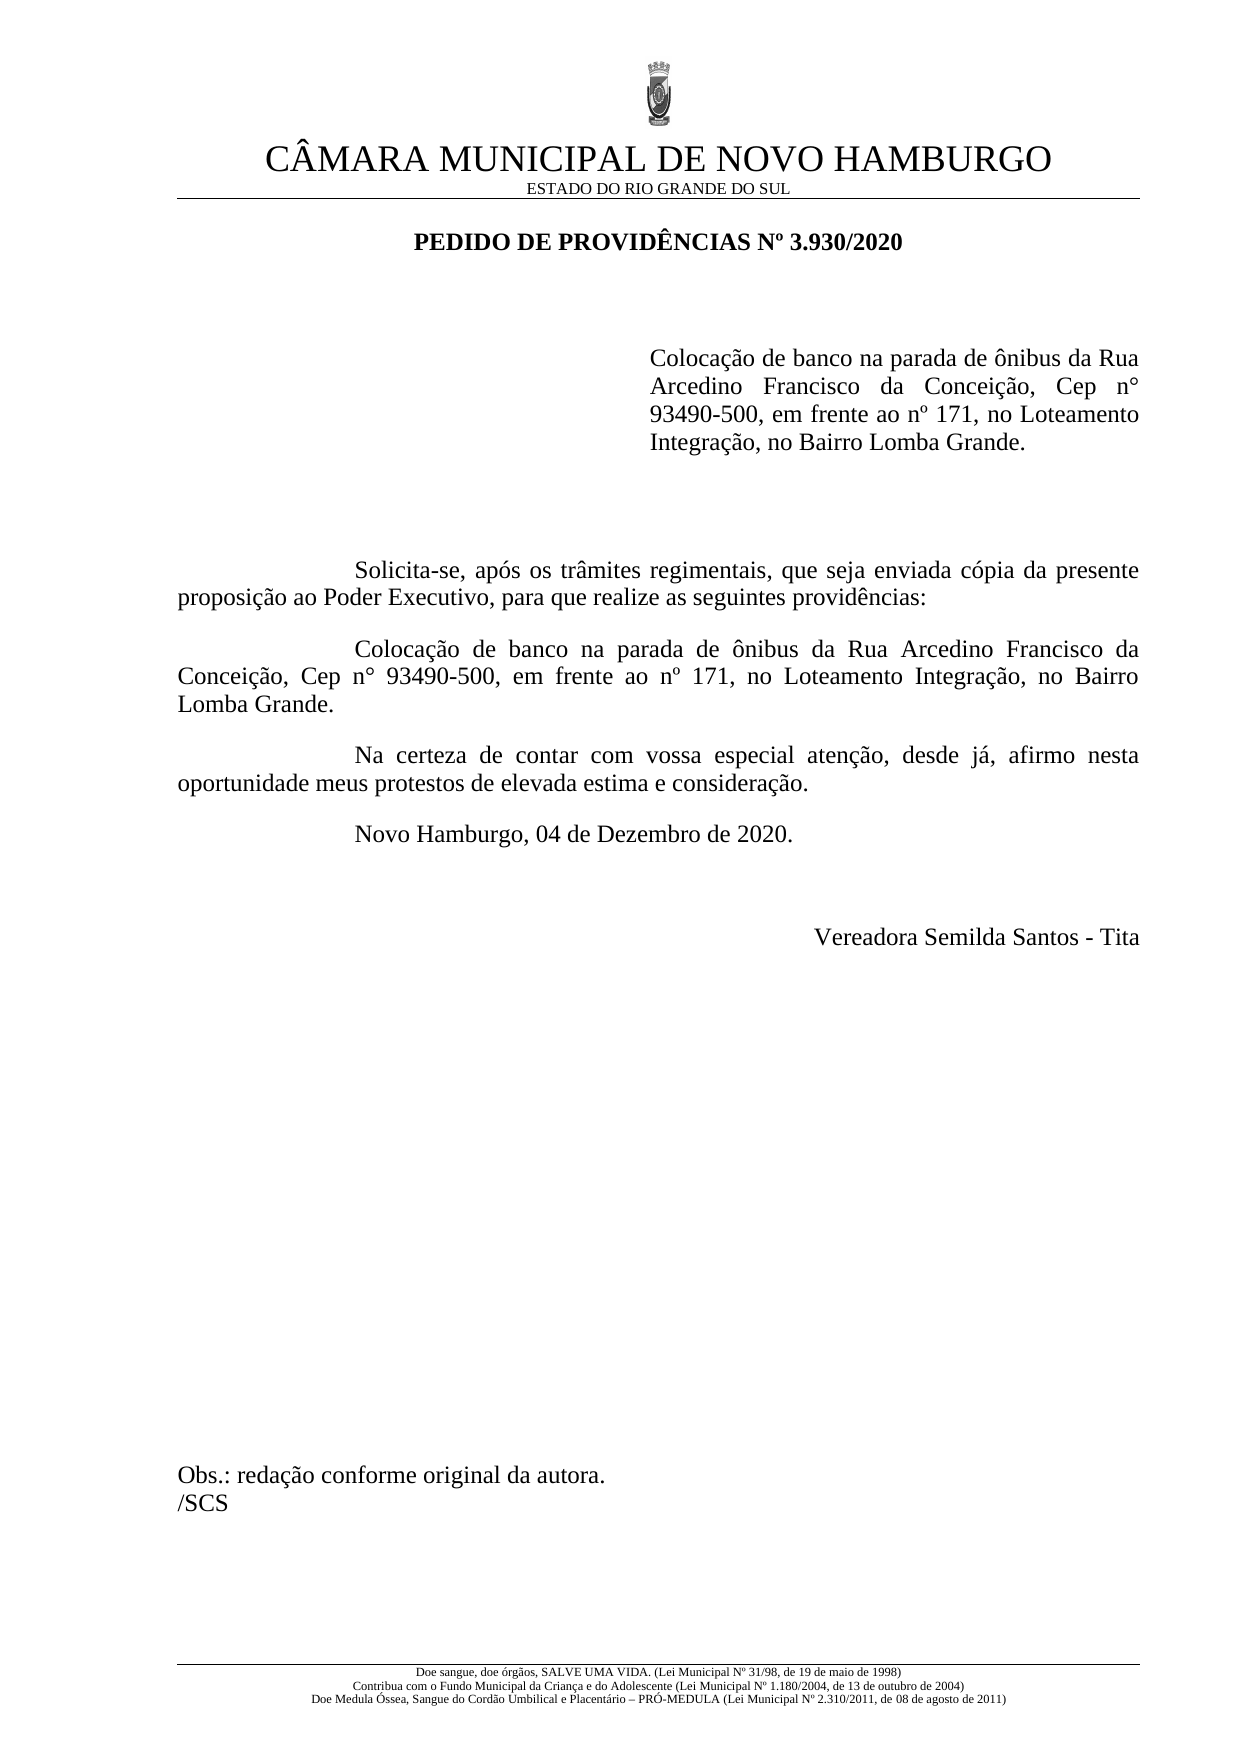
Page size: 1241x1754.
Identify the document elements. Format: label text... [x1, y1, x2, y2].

text Novo Hamburgo, 04 de Dezembro de 2020. [177, 820, 1140, 848]
text Na certeza de contar com vossa especial atenção, desde já, afirmo nesta oportunidade meus protestos de elevada estima e consideração. [177, 741, 1140, 797]
text /SCS [177, 1489, 1140, 1516]
text Colocação de banco na parada de ônibus da Rua Arcedino Francisco da Conceição, Cep n° 93490-500, em frente ao nº 171, no Loteamento Integração, no Bairro Lomba Grande. [649, 344, 1140, 455]
text Obs.: redação conforme original da autora. [177, 1461, 1140, 1489]
text Vereadora Semilda Santos - Tita [177, 923, 1140, 951]
text PEDIDO DE PROVIDÊNCIAS Nº 3.930/2020 [177, 228, 1140, 256]
text Colocação de banco na parada de ônibus da Rua Arcedino Francisco da Conceição, Cep n° 93490-500, em frente ao nº 171, no Loteamento Integração, no Bairro Lomba Grande. [177, 635, 1140, 718]
text Solicita-se, após os trâmites regimentais, que seja enviada cópia da presente proposição ao Poder Executivo, para que realize as seguintes providências: [177, 556, 1140, 611]
